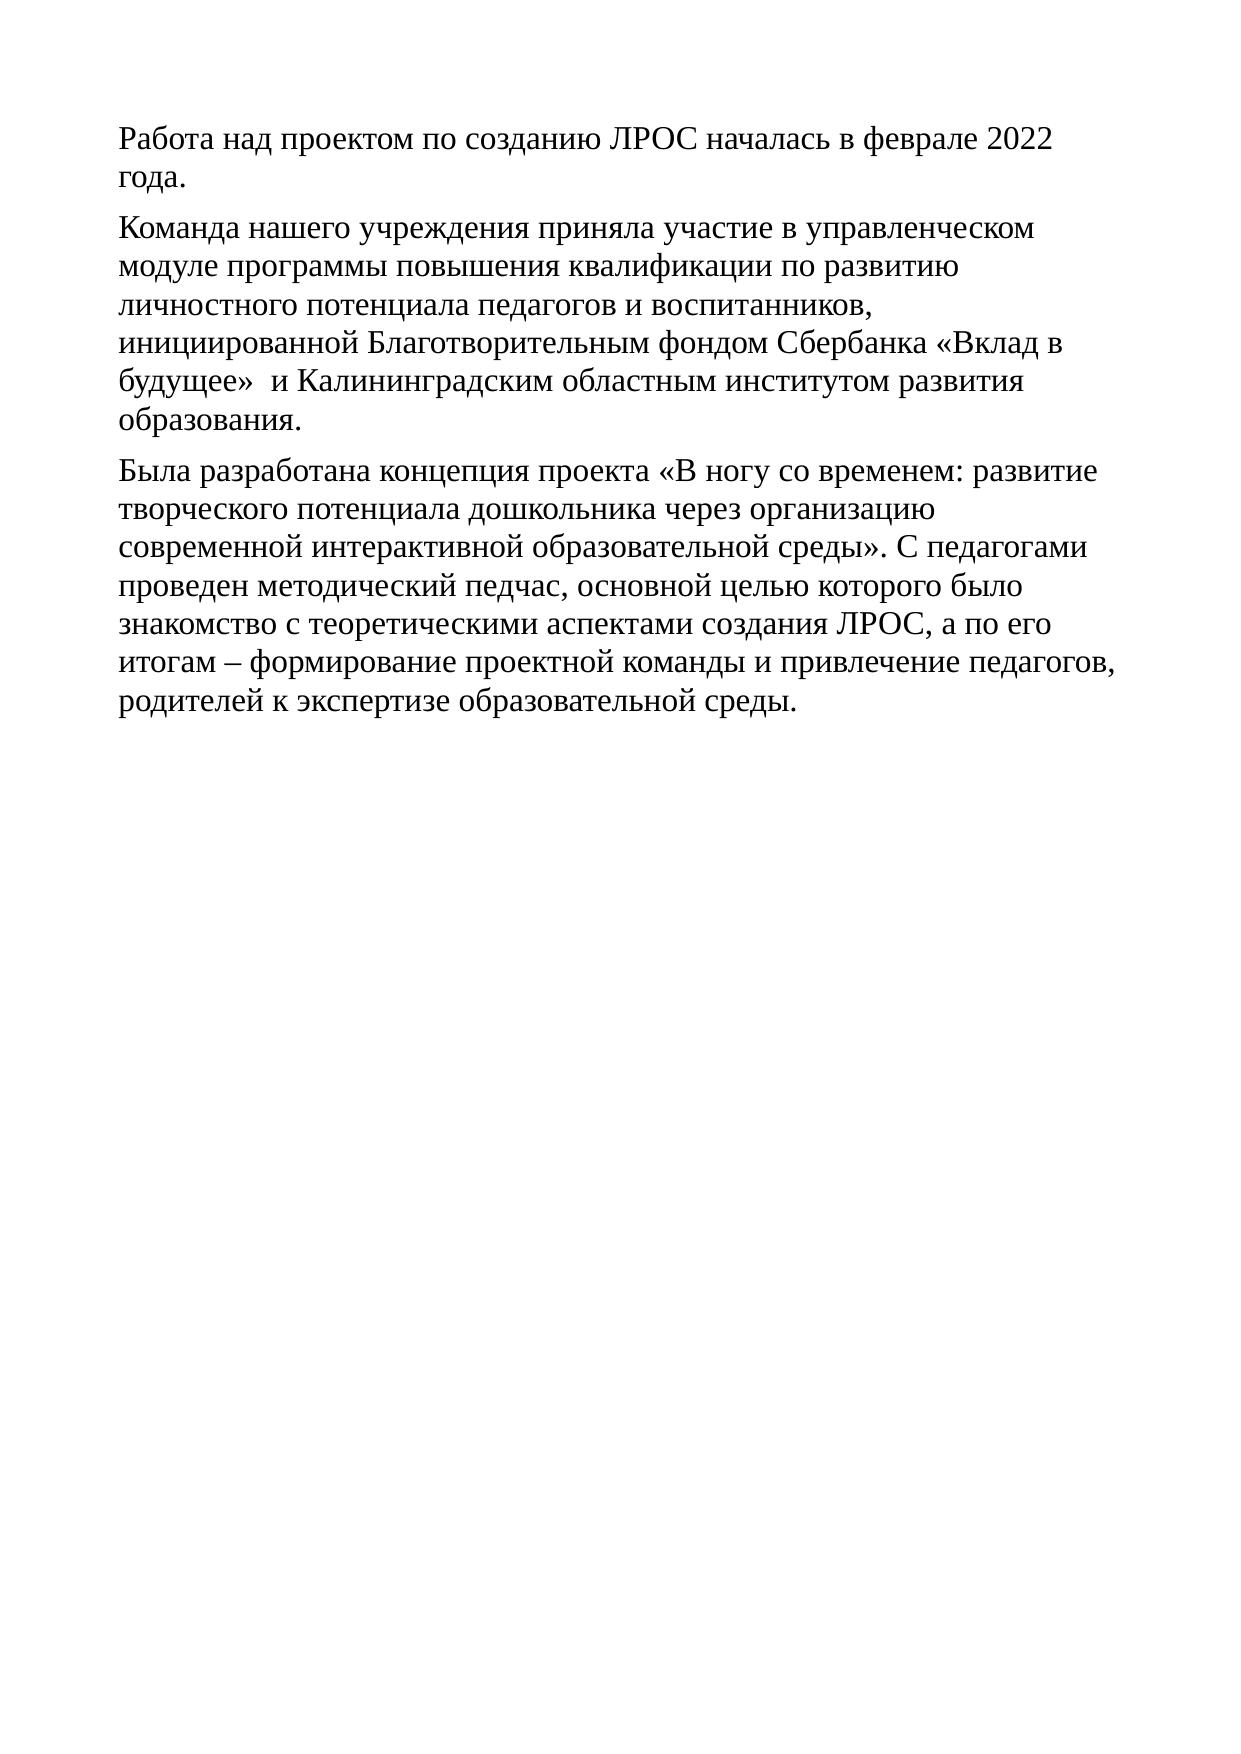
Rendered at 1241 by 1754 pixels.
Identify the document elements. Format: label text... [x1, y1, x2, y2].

text Работа над проектом по созданию ЛРОС началась в феврале 2022 года. [118, 118, 1122, 195]
text Была разработана концепция проекта «В ногу со временем: развитие творческого потенциала дошкольника через организацию современной интерактивной образовательной среды». С педагогами проведен методический педчас, основной целью которого было знакомство с теоретическими аспектами создания ЛРОС, а по его итогам – формирование проектной команды и привлечение педагогов, родителей к экспертизе образовательной среды. [118, 450, 1122, 718]
text Команда нашего учреждения приняла участие в управленческом модуле программы повышения квалификации по развитию личностного потенциала педагогов и воспитанников, инициированной Благотворительным фондом Сбербанка «Вклад в будущее» и Калининградским областным институтом развития образования. [118, 207, 1122, 437]
